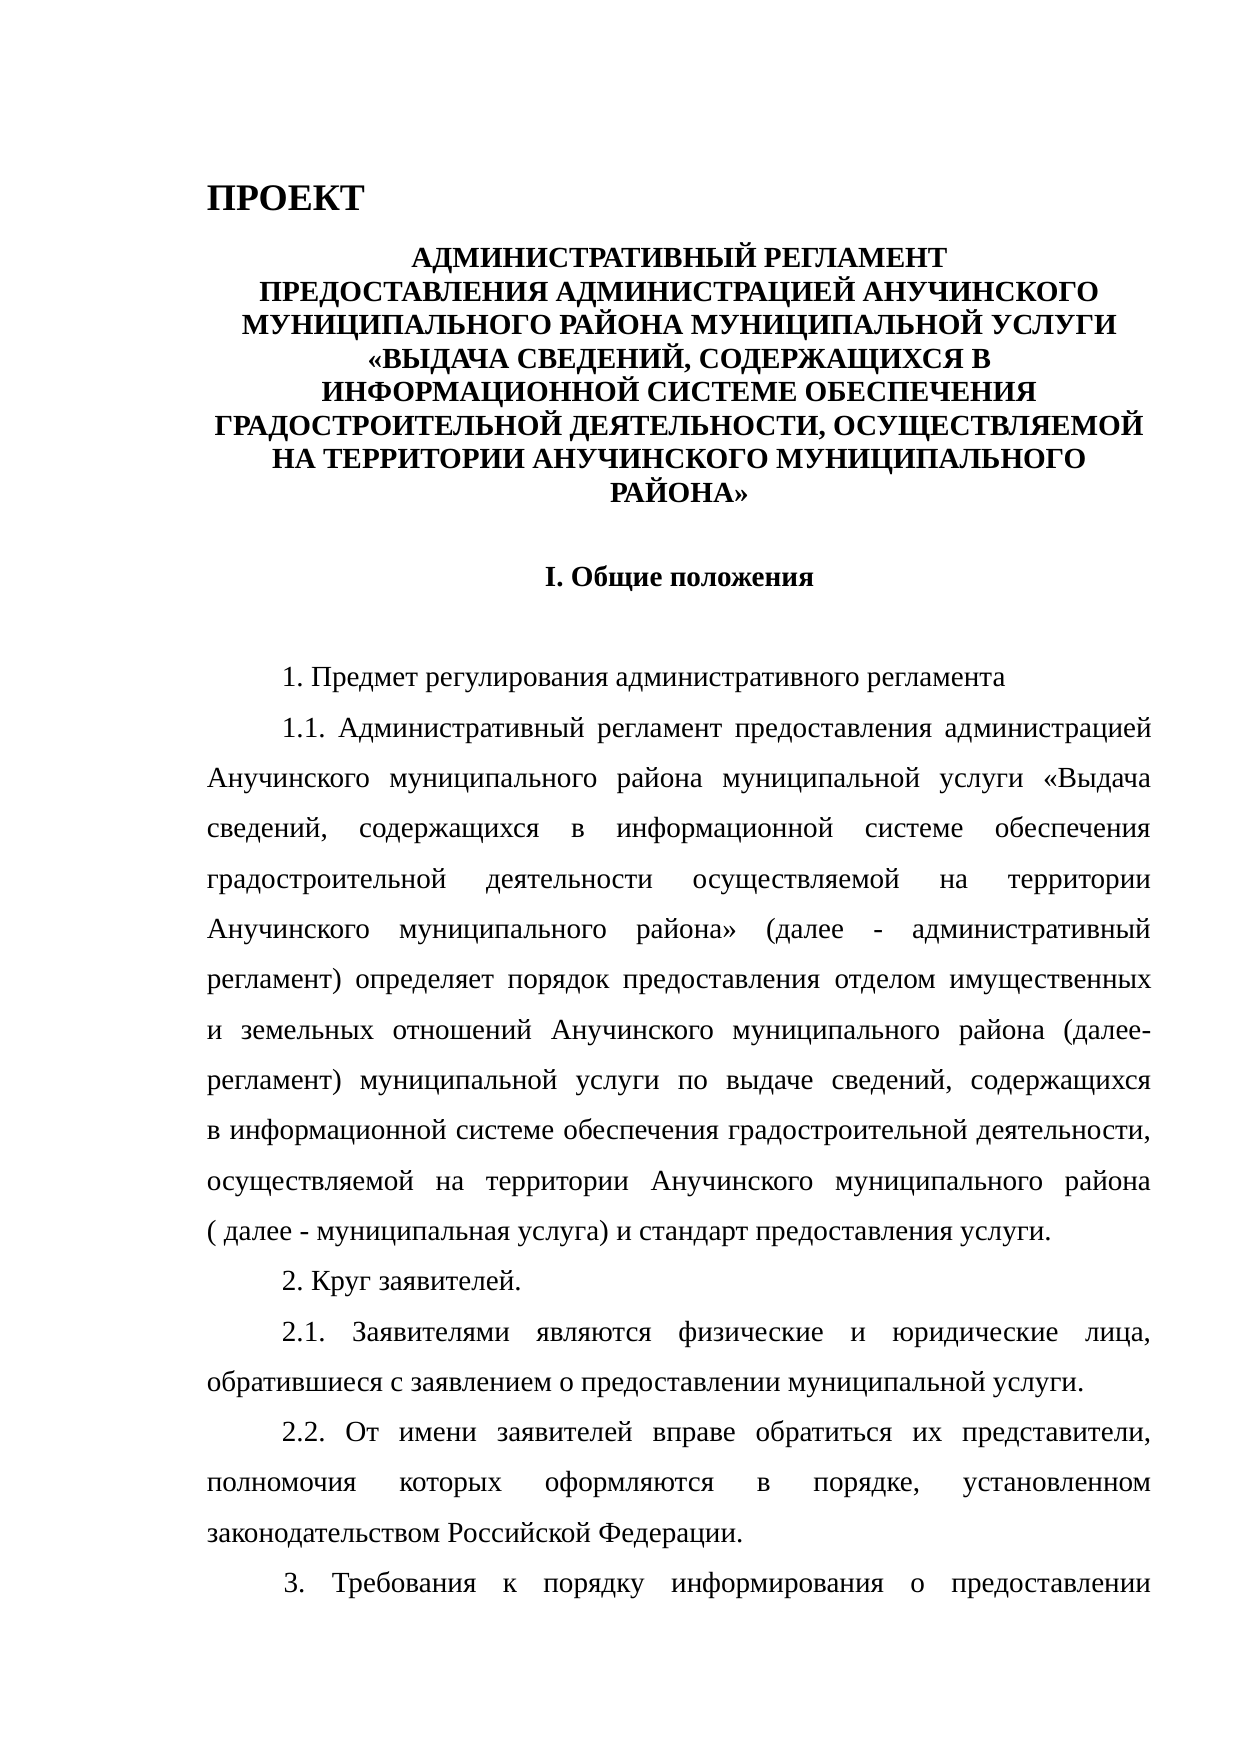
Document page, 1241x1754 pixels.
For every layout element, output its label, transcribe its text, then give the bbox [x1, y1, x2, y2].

text ПРОЕКТ [207, 176, 1152, 219]
text АДМИНИСТРАТИВНЫЙ РЕГЛАМЕНТ [207, 240, 1152, 274]
text I. Общие положения [207, 559, 1152, 592]
text 2.2. От имени заявителей вправе обратиться их представители, полномочия которых оформляются в порядке, установленном законодательством Российской Федерации. [207, 1414, 1152, 1548]
text 2. Круг заявителей. [207, 1263, 1152, 1297]
text ПРЕДОСТАВЛЕНИЯ АДМИНИСТРАЦИЕЙ АНУЧИНСКОГО МУНИЦИПАЛЬНОГО РАЙОНА МУНИЦИПАЛЬНОЙ УСЛУГИ «ВЫДАЧА СВЕДЕНИЙ, СОДЕРЖАЩИХСЯ В ИНФОРМАЦИОННОЙ СИСТЕМЕ ОБЕСПЕЧЕНИЯ ГРАДОСТРОИТЕЛЬНОЙ ДЕЯТЕЛЬНОСТИ, ОСУЩЕСТВЛЯЕМОЙ НА ТЕРРИТОРИИ АНУЧИНСКОГО МУНИЦИПАЛЬНОГО РАЙОНА» [207, 274, 1152, 509]
text 1.1. Административный регламент предоставления администрацией Анучинского муниципального района муниципальной услуги «Выдача сведений, содержащихся в информационной системе обеспечения градостроительной деятельности осуществляемой на территории Анучинского муниципального района» (далее - административный регламент) определяет порядок предоставления отделом имущественных и земельных отношений Анучинского муниципального района (далее-регламент) муниципальной услуги по выдаче сведений, содержащихся в информационной системе обеспечения градостроительной деятельности, осуществляемой на территории Анучинского муниципального района ( далее - муниципальная услуга) и стандарт предоставления услуги. [207, 710, 1152, 1247]
text 1. Предмет регулирования административного регламента [207, 659, 1152, 693]
text 3. Требования к порядку информирования о предоставлении [207, 1565, 1152, 1599]
text 2.1. Заявителями являются физические и юридические лица, обратившиеся с заявлением о предоставлении муниципальной услуги. [207, 1314, 1152, 1397]
